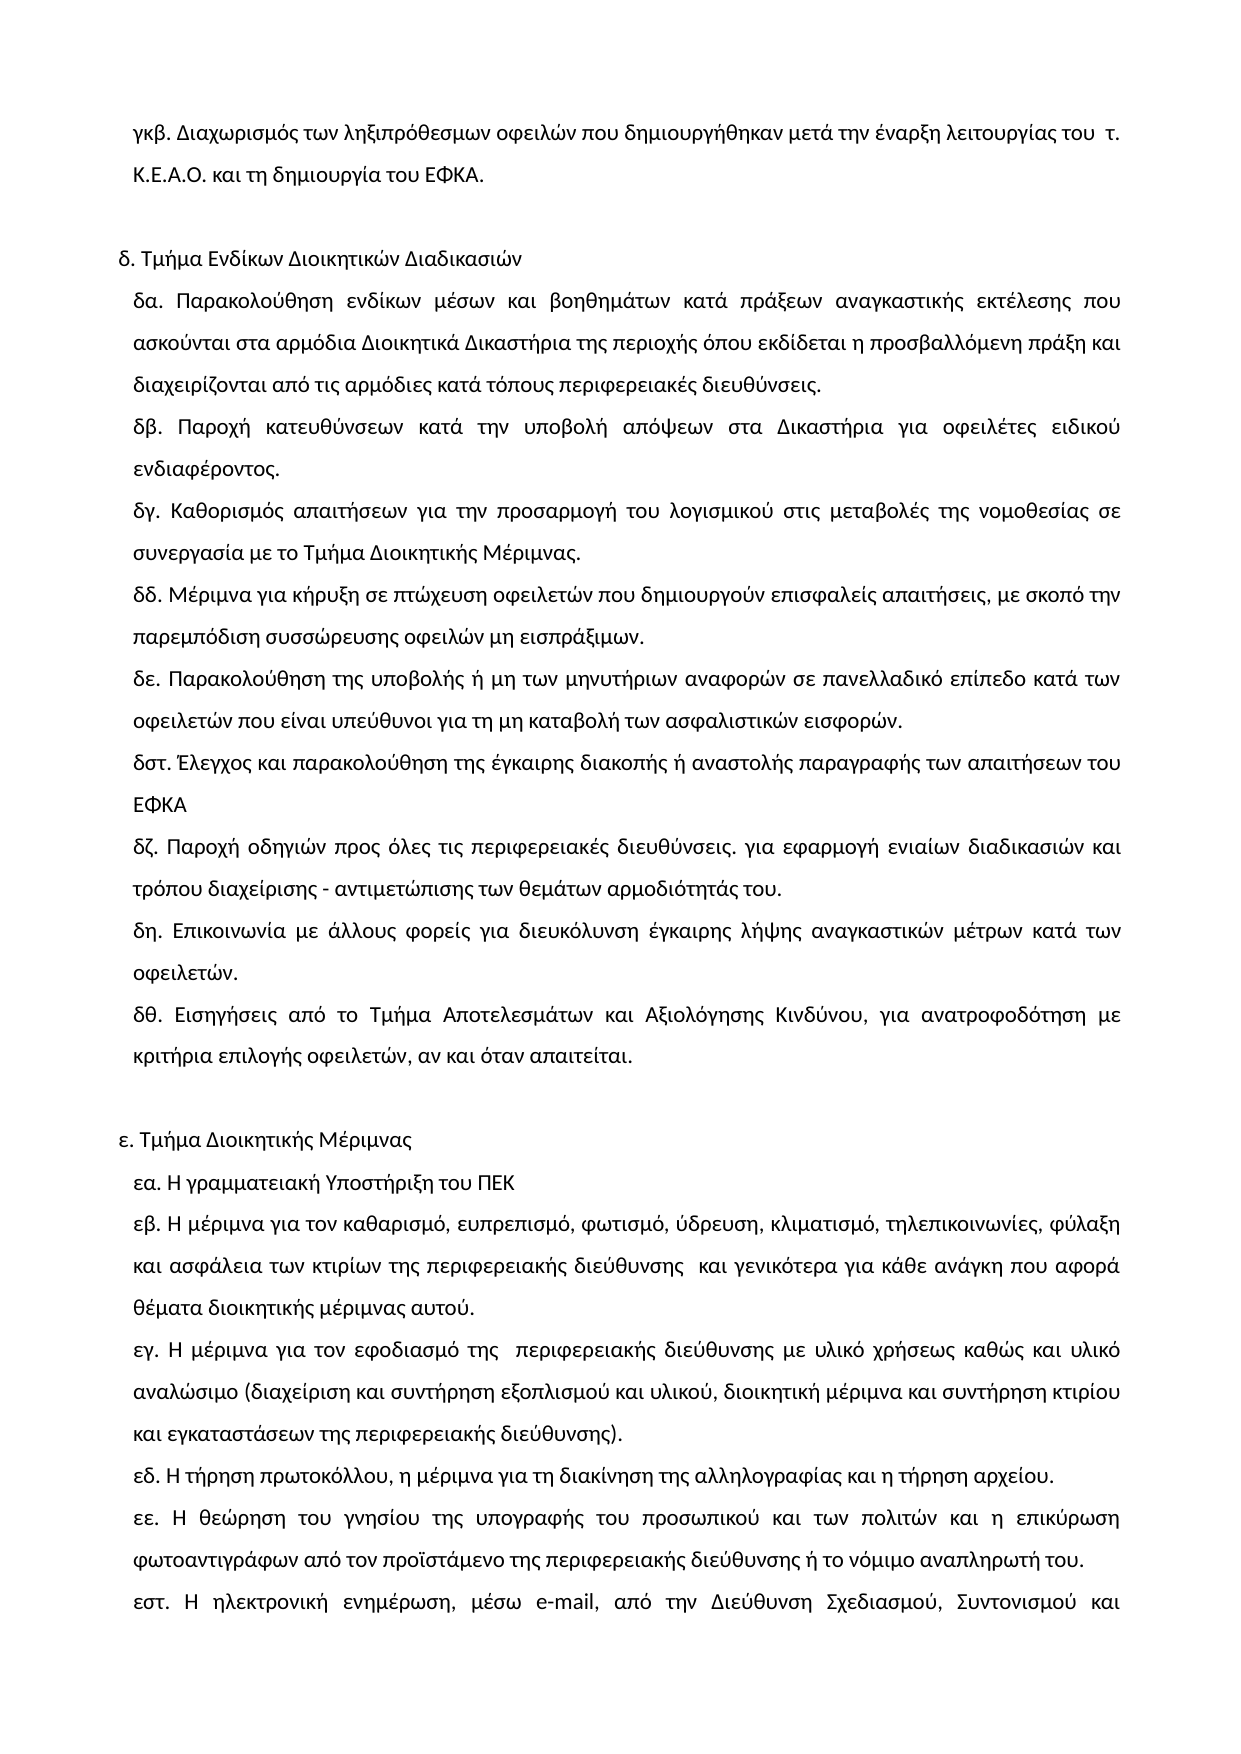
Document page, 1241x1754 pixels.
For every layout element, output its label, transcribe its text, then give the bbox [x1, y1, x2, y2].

text εδ. Η τήρηση πρωτοκόλλου, η μέριμνα για τη διακίνηση της αλληλογραφίας και η τήρηση αρχείου. [133, 1461, 1122, 1489]
text δε. Παρακολούθηση της υποβολής ή μη των μηνυτήριων αναφορών σε πανελλαδικό επίπεδο κατά των οφειλετών που είναι υπεύθυνοι για τη μη καταβολή των ασφαλιστικών εισφορών. [133, 664, 1122, 734]
text εστ. Η ηλεκτρονική ενημέρωση, μέσω e-mail, από την Διεύθυνση Σχεδιασμού, Συντονισμού και [133, 1587, 1122, 1615]
text γκβ. Διαχωρισμός των ληξιπρόθεσμων οφειλών που δημιουργήθηκαν μετά την έναρξη λειτουργίας του τ. Κ.Ε.Α.Ο. και τη δημιουργία του ΕΦΚΑ. [133, 118, 1122, 188]
text δδ. Μέριμνα για κήρυξη σε πτώχευση οφειλετών που δημιουργούν επισφαλείς απαιτήσεις, με σκοπό την παρεμπόδιση συσσώρευσης οφειλών μη εισπράξιμων. [133, 580, 1122, 650]
text εγ. Η μέριμνα για τον εφοδιασμό της περιφερειακής διεύθυνσης με υλικό χρήσεως καθώς και υλικό αναλώσιμο (διαχείριση και συντήρηση εξοπλισμού και υλικού, διοικητική μέριμνα και συντήρηση κτιρίου και εγκαταστάσεων της περιφερειακής διεύθυνσης). [133, 1336, 1122, 1447]
text δγ. Καθορισμός απαιτήσεων για την προσαρμογή του λογισμικού στις μεταβολές της νομοθεσίας σε συνεργασία με το Τμήμα Διοικητικής Μέριμνας. [133, 496, 1122, 566]
text δβ. Παροχή κατευθύνσεων κατά την υποβολή απόψεων στα Δικαστήρια για οφειλέτες ειδικού ενδιαφέροντος. [133, 412, 1122, 482]
text δθ. Εισηγήσεις από το Τμήμα Αποτελεσμάτων και Αξιολόγησης Κινδύνου, για ανατροφοδότηση με κριτήρια επιλογής οφειλετών, αν και όταν απαιτείται. [133, 1000, 1122, 1070]
text δη. Επικοινωνία με άλλους φορείς για διευκόλυνση έγκαιρης λήψης αναγκαστικών μέτρων κατά των οφειλετών. [133, 916, 1122, 986]
text δζ. Παροχή οδηγιών προς όλες τις περιφερειακές διευθύνσεις. για εφαρμογή ενιαίων διαδικασιών και τρόπου διαχείρισης - αντιμετώπισης των θεμάτων αρμοδιότητάς του. [133, 832, 1122, 902]
text εβ. Η μέριμνα για τον καθαρισμό, ευπρεπισμό, φωτισμό, ύδρευση, κλιματισμό, τηλεπικοινωνίες, φύλαξη και ασφάλεια των κτιρίων της περιφερειακής διεύθυνσης και γενικότερα για κάθε ανάγκη που αφορά θέματα διοικητικής μέριμνας αυτού. [133, 1209, 1122, 1322]
text εα. Η γραμματειακή Υποστήριξη του ΠΕΚ [133, 1168, 1122, 1196]
text δ. Τμήμα Ενδίκων Διοικητικών Διαδικασιών [118, 244, 1122, 272]
text δστ. Έλεγχος και παρακολούθηση της έγκαιρης διακοπής ή αναστολής παραγραφής των απαιτήσεων του ΕΦΚΑ [133, 748, 1122, 818]
text εε. Η θεώρηση του γνησίου της υπογραφής του προσωπικού και των πολιτών και η επικύρωση φωτοαντιγράφων από τον προϊστάμενο της περιφερειακής διεύθυνσης ή το νόμιμο αναπληρωτή του. [133, 1503, 1122, 1573]
text ε. Τμήμα Διοικητικής Μέριμνας [118, 1126, 1122, 1154]
text δα. Παρακολούθηση ενδίκων μέσων και βοηθημάτων κατά πράξεων αναγκαστικής εκτέλεσης που ασκούνται στα αρμόδια Διοικητικά Δικαστήρια της περιοχής όπου εκδίδεται η προσβαλλόμενη πράξη και διαχειρίζονται από τις αρμόδιες κατά τόπους περιφερειακές διευθύνσεις. [133, 286, 1122, 398]
